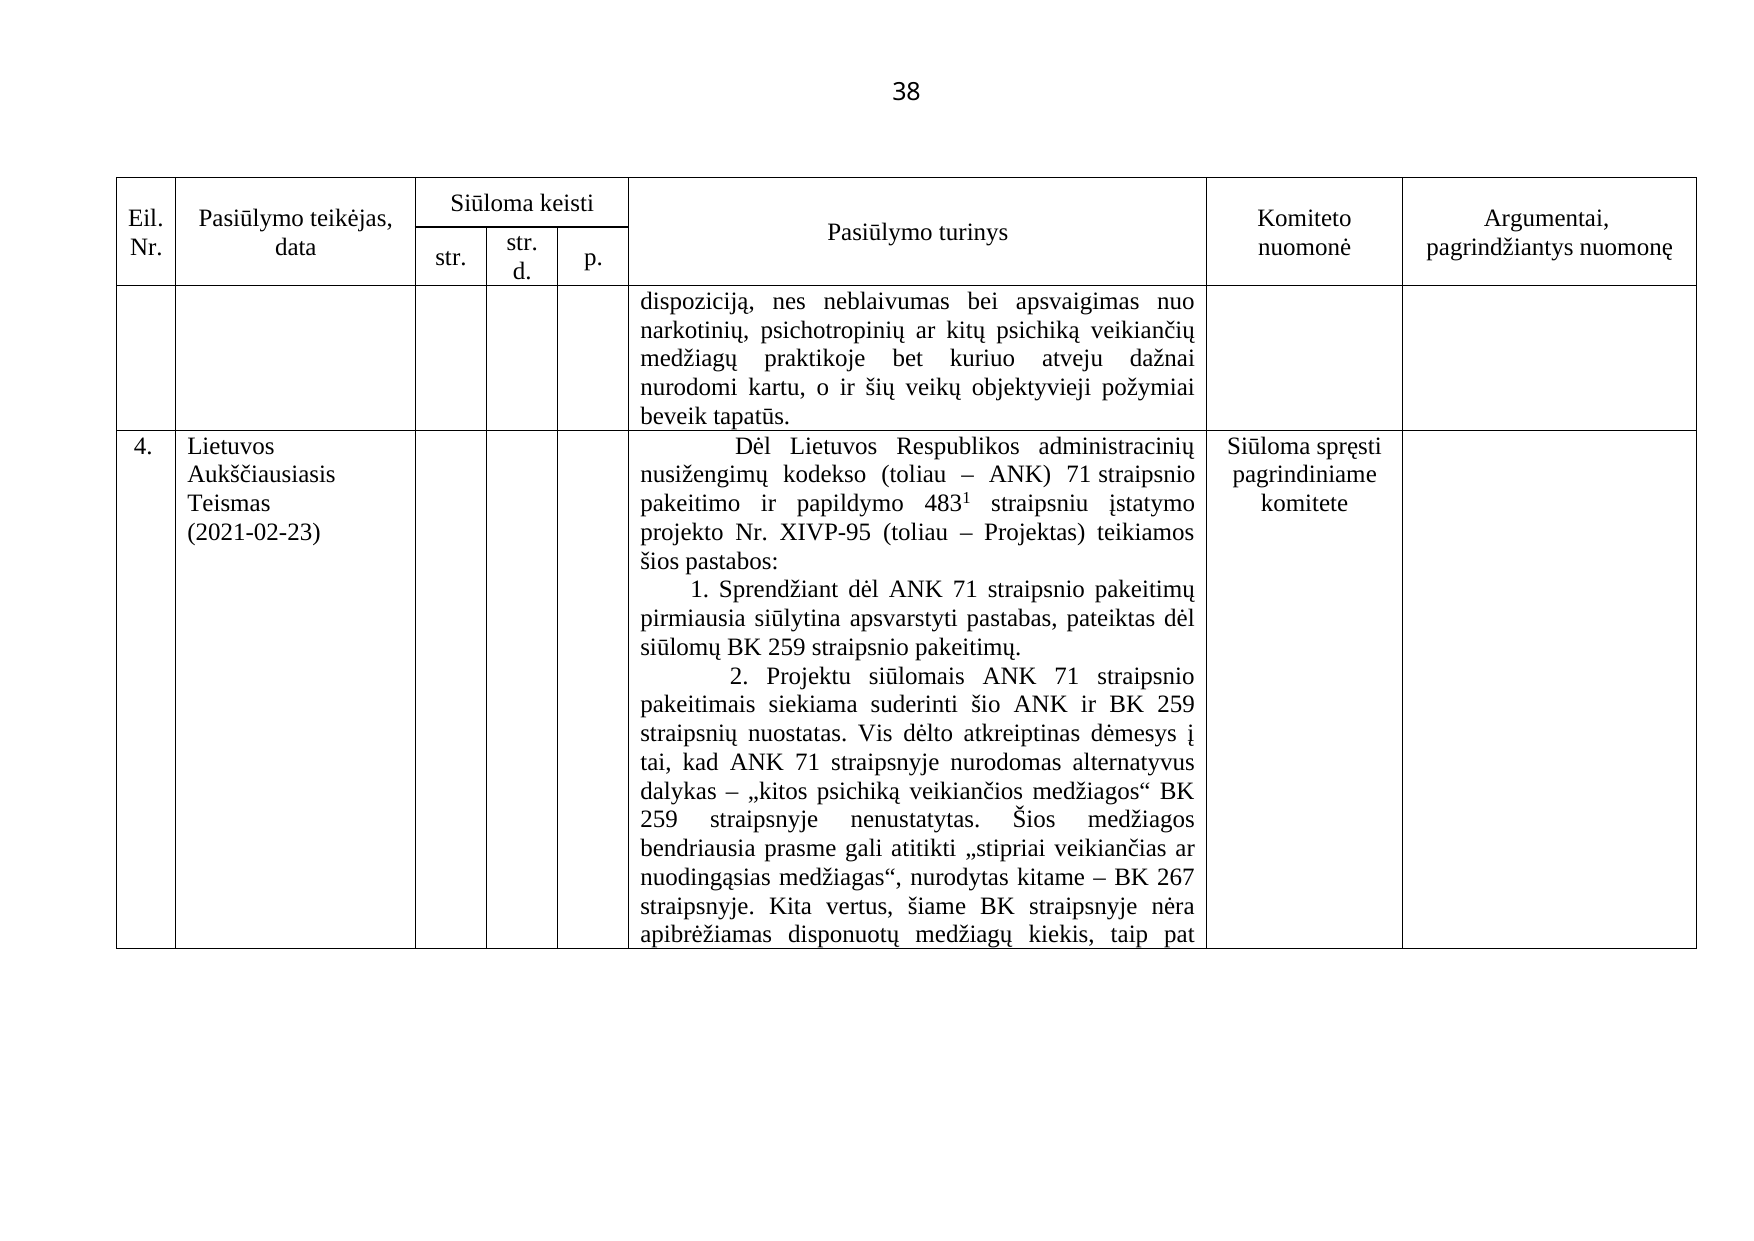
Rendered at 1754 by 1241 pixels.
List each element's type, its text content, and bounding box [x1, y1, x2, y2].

table_cell [416, 431, 486, 948]
table_cell [176, 286, 415, 430]
table_cell str. [416, 228, 486, 285]
table_cell Siūloma spręsti pagrindiniame komitete [1207, 431, 1402, 948]
table_cell [416, 286, 486, 430]
table_cell dispoziciją, nes neblaivumas bei apsvaigimas nuo narkotinių, psichotropinių ar kitų psichiką veikiančių medžiagų praktikoje bet kuriuo atveju dažnai nurodomi kartu, o ir šių veikų objektyvieji požymiai beveik tapatūs. [629, 286, 1206, 430]
table_cell [487, 431, 557, 948]
table_cell [558, 431, 628, 948]
table_cell Lietuvos Aukščiausiasis Teismas (2021-02-23) [176, 431, 415, 948]
table_header Pasiūlymo turinys [629, 178, 1206, 285]
table_cell str. d. [487, 228, 557, 285]
table_cell [558, 286, 628, 430]
table_cell [1403, 286, 1696, 430]
table_header Argumentai, pagrindžiantys nuomonę [1403, 178, 1696, 285]
table_cell [1403, 431, 1696, 948]
table_cell [1207, 286, 1402, 430]
table_cell [117, 286, 175, 430]
table_cell Dėl Lietuvos Respublikos administracinių nusižengimų kodekso (toliau – ANK) 71 straipsnio pakeitimo ir papildymo 4831 straipsniu įstatymo projekto Nr. XIVP-95 (toliau – Projektas) teikiamos šios pastabos: 1. Sprendžiant dėl ANK 71 straipsnio pakeitimų pirmiausia siūlytina apsvarstyti pastabas, pateiktas dėl siūlomų BK 259 straipsnio pakeitimų. 2. Projektu siūlomais ANK 71 straipsnio pakeitimais siekiama suderinti šio ANK ir BK 259 straipsnių nuostatas. Vis dėlto atkreiptinas dėmesys į tai, kad ANK 71 straipsnyje nurodomas alternatyvus dalykas – „kitos psichiką veikiančios medžiagos“ BK 259 straipsnyje nenustatytas. Šios medžiagos bendriausia prasme gali atitikti „stipriai veikiančias ar nuodingąsias medžiagas“, nurodytas kitame – BK 267 straipsnyje. Kita vertus, šiame BK straipsnyje nėra apibrėžiamas disponuotų medžiagų kiekis, taip pat [629, 431, 1206, 948]
table_header Pasiūlymo teikėjas, data [176, 178, 415, 285]
table_cell [487, 286, 557, 430]
table_cell p. [558, 228, 628, 285]
table_cell 4. [117, 431, 175, 948]
table_header Eil. Nr. [117, 178, 175, 285]
table_header Komiteto nuomonė [1207, 178, 1402, 285]
table_header Siūloma keisti [416, 178, 628, 226]
